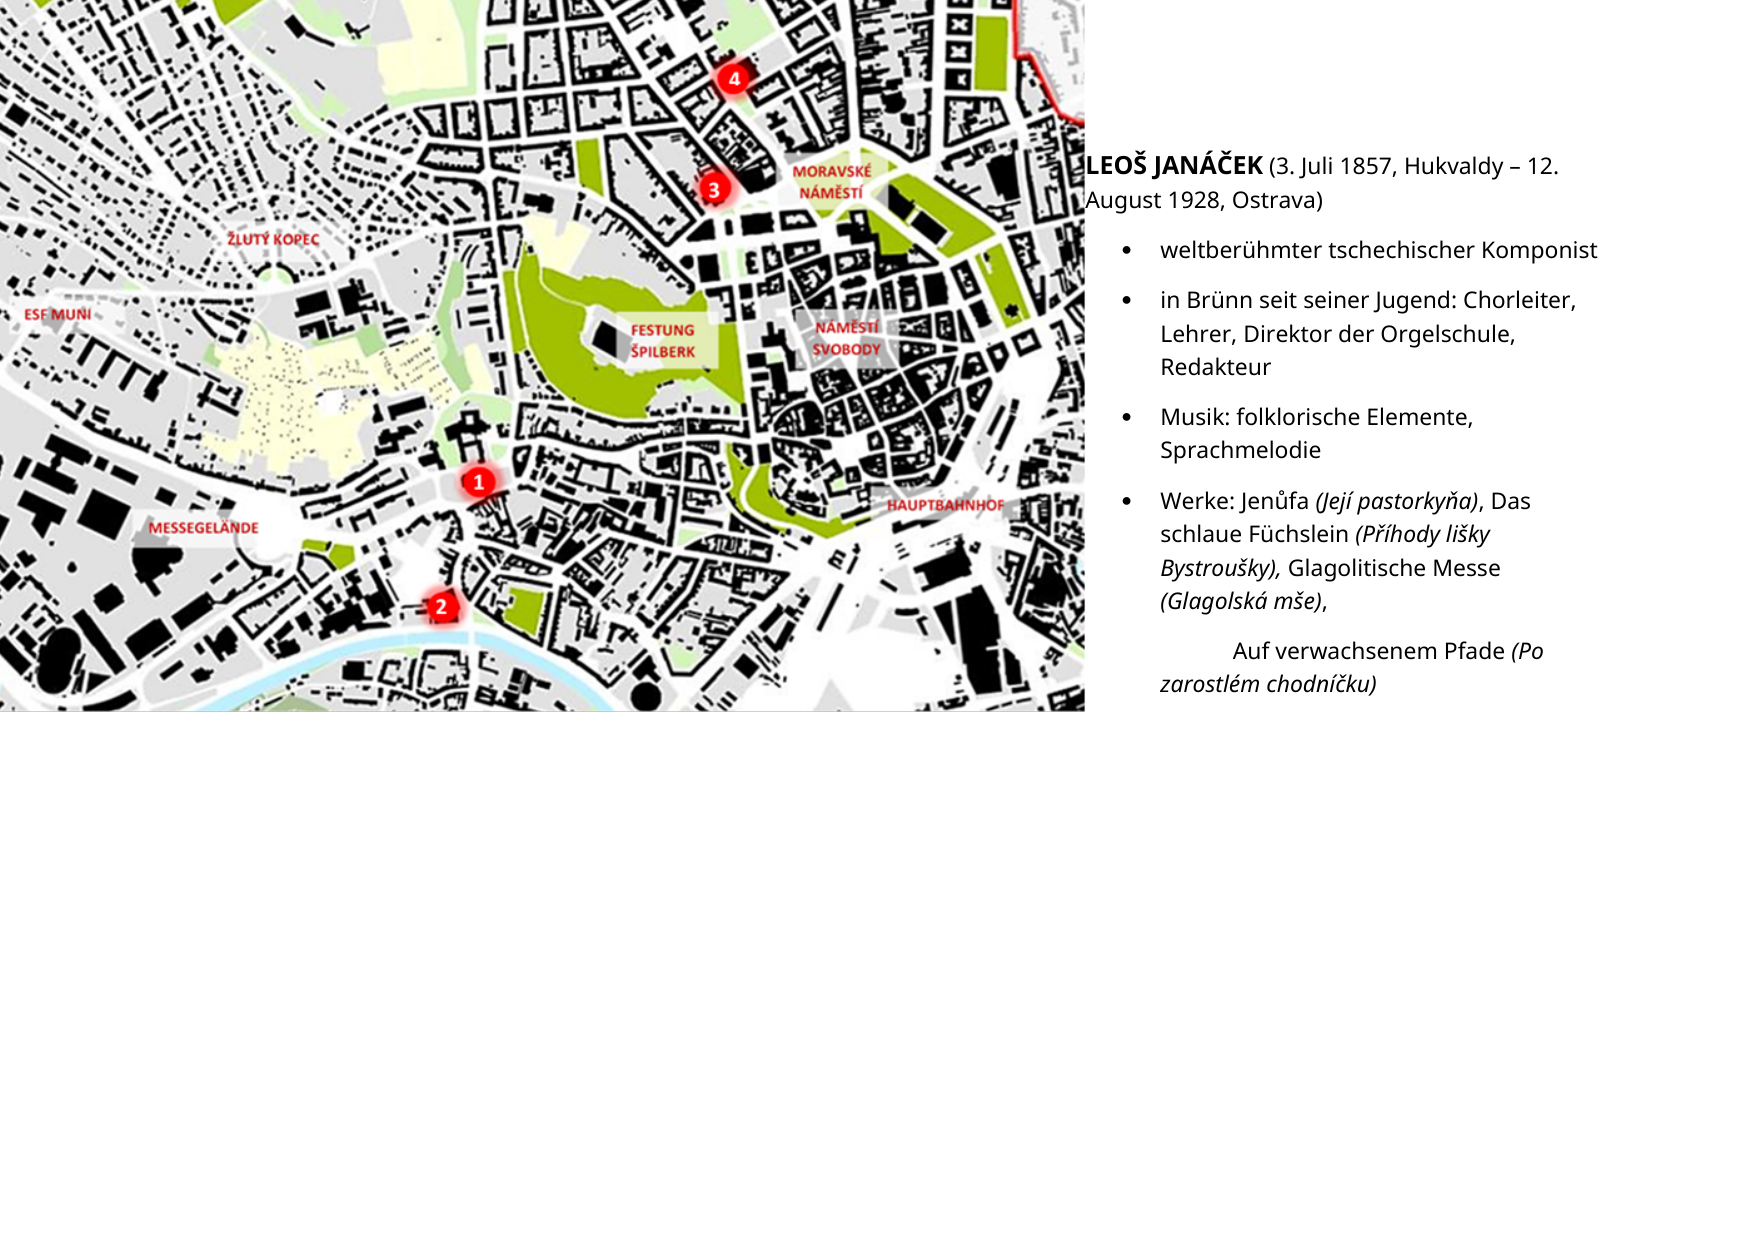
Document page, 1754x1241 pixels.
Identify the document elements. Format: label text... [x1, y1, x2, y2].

picture [0, 0, 1086, 713]
list Musik: folklorische Elemente, Sprachmelodie [1086, 401, 1606, 466]
text LEOŠ JANÁČEK (3. Juli 1857, Hukvaldy – 12. August 1928, Ostrava) [1086, 148, 1606, 215]
list Auf verwachsenem Pfade (Po zarostlém chodníčku) [1086, 635, 1606, 700]
list in Brünn seit seiner Jugend: Chorleiter, Lehrer, Direktor der Orgelschule, Redakteur [1086, 284, 1606, 382]
list Werke: Jenůfa (Její pastorkyňa), Das schlaue Füchslein (Příhody lišky Bystroušky), Glagolitische Messe (Glagolská mše), [1086, 484, 1606, 616]
list weltberühmter tschechischer Komponist [1086, 234, 1606, 265]
